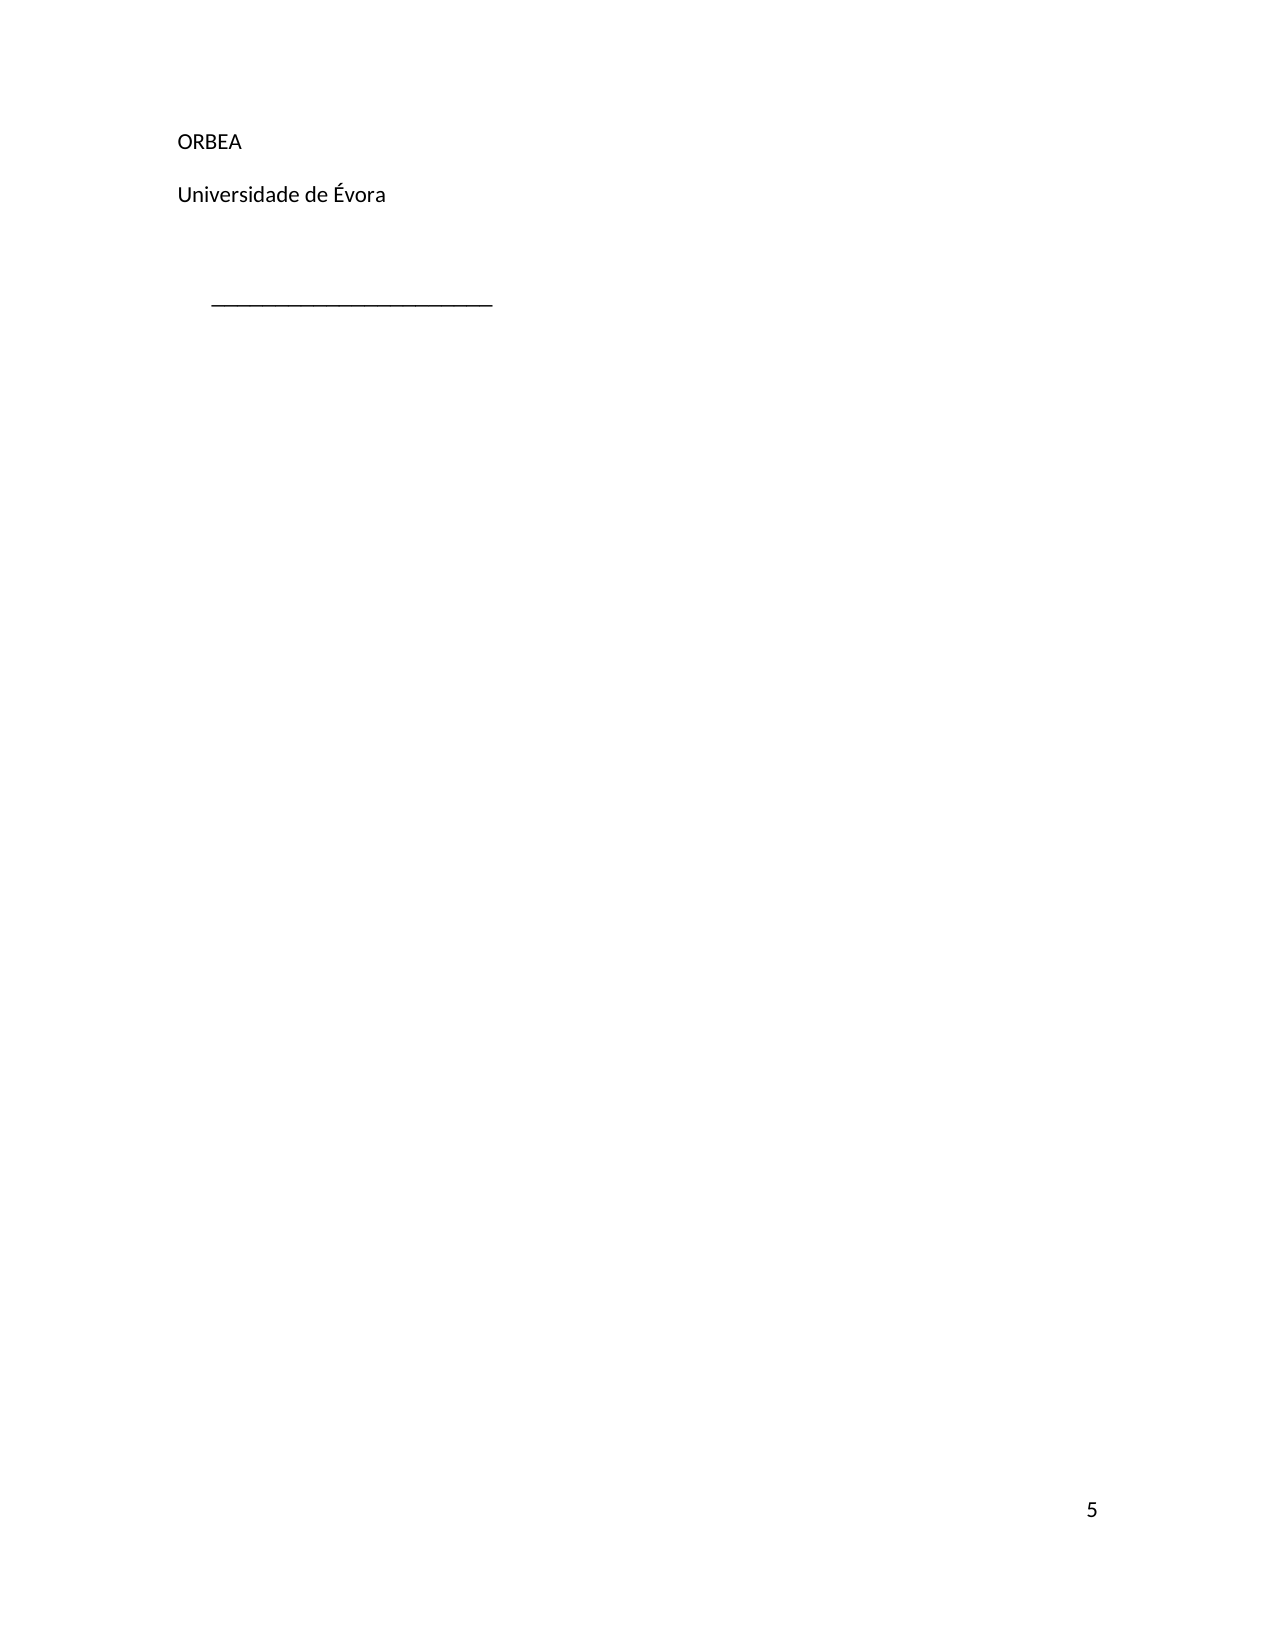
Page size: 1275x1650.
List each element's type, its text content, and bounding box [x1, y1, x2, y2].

text ______________________ [177, 281, 1098, 307]
